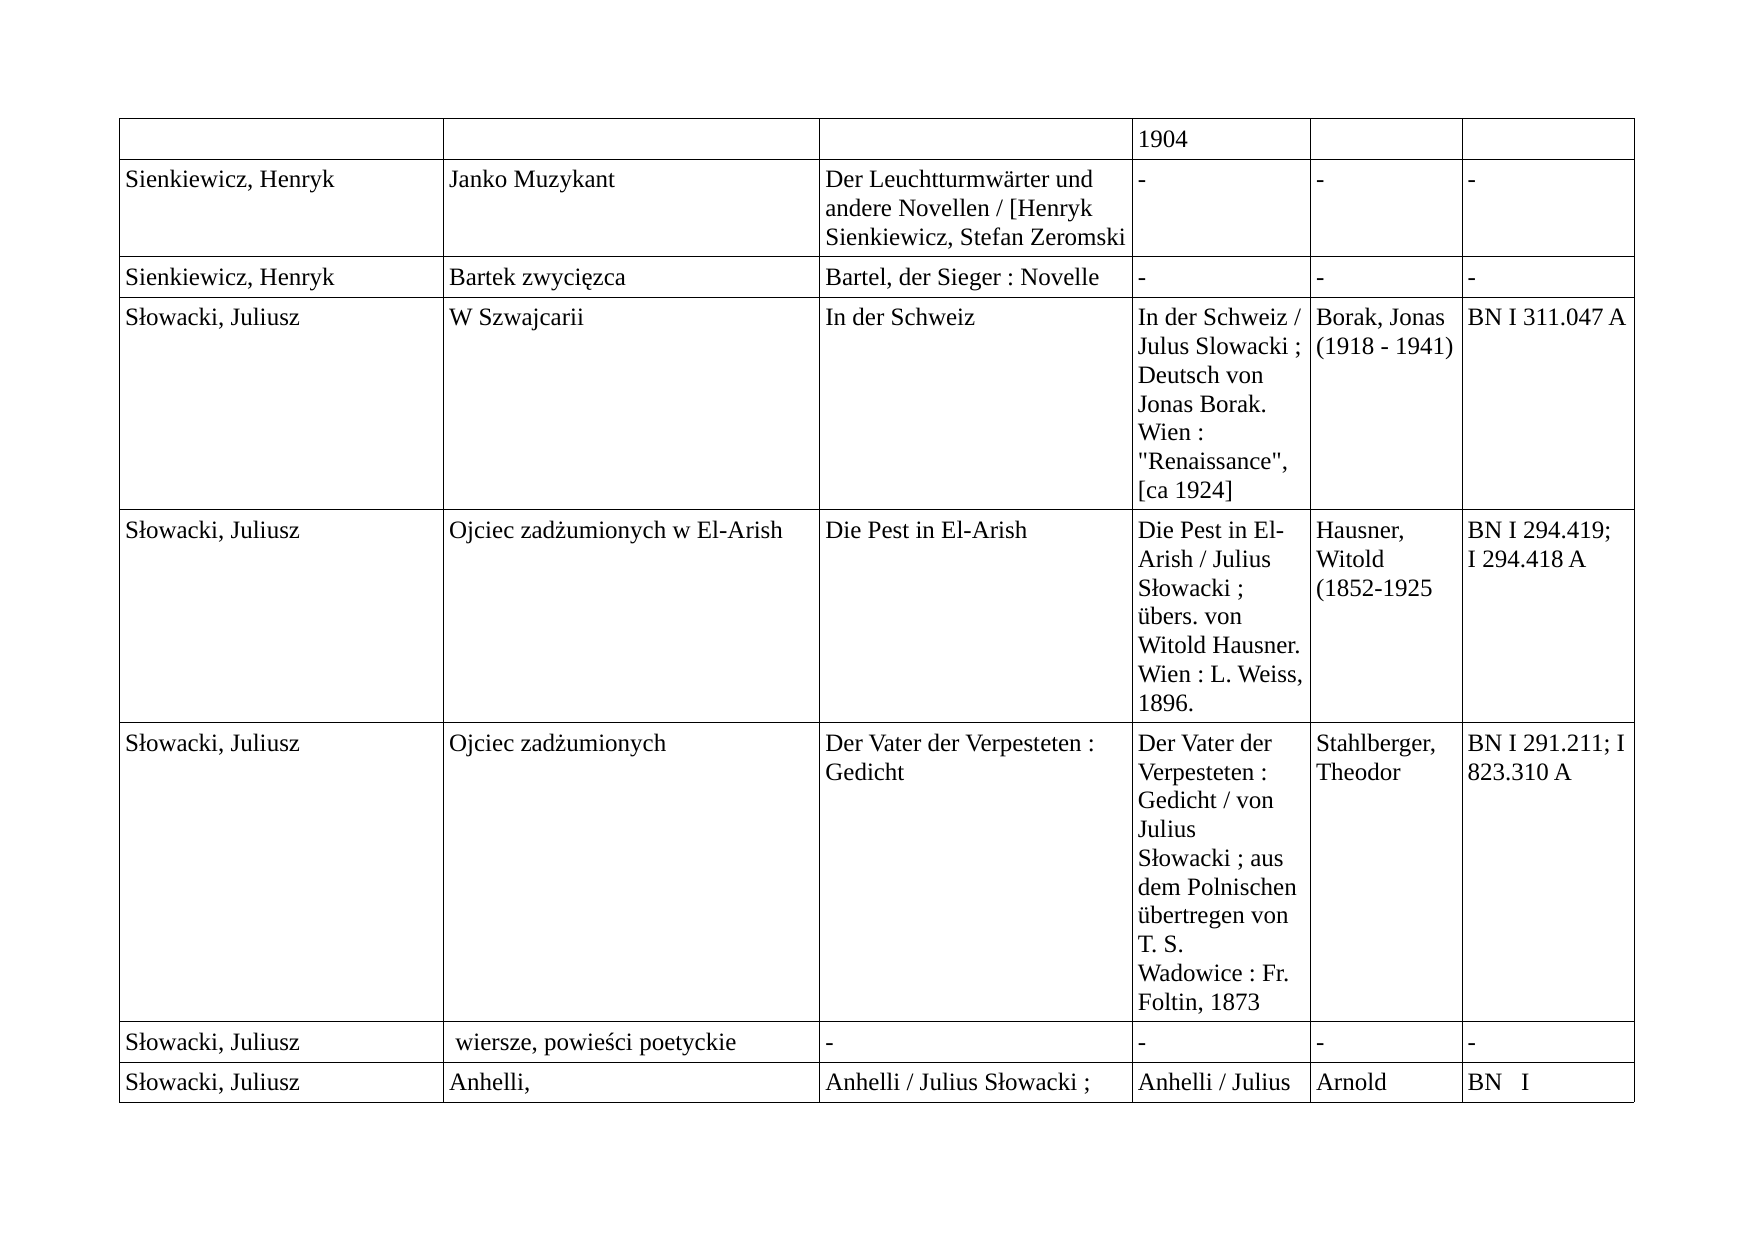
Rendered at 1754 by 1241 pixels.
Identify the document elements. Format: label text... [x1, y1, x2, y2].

table_cell [444, 119, 819, 158]
table_cell In der Schweiz [820, 298, 1132, 509]
table_cell - [1463, 257, 1634, 297]
table_cell Stahlberger, Theodor [1311, 723, 1462, 1021]
table_cell [1311, 119, 1462, 158]
table_cell Słowacki, Juliusz [120, 723, 443, 1021]
table_cell Sienkiewicz, Henryk [120, 160, 443, 256]
table_cell - [1311, 1022, 1462, 1062]
table_cell [1463, 119, 1634, 158]
table_cell Ojciec zadżumionych w El-Arish [444, 510, 819, 722]
table_cell In der Schweiz / Julus Slowacki ; Deutsch von Jonas Borak. Wien : "Renaissance", [ca 1924] [1133, 298, 1310, 509]
table_cell BN I 294.419; I 294.418 A [1463, 510, 1634, 722]
table_cell - [1133, 1022, 1310, 1062]
table_cell BN I 291.211; I 823.310 A [1463, 723, 1634, 1021]
table_cell Bartel, der Sieger : Novelle [820, 257, 1132, 297]
table_cell Borak, Jonas (1918 - 1941) [1311, 298, 1462, 509]
table_cell - [1133, 160, 1310, 256]
table_cell - [1311, 257, 1462, 297]
table_cell Anhelli, [444, 1063, 819, 1102]
table_cell Der Vater der Verpesteten : Gedicht [820, 723, 1132, 1021]
table_cell Die Pest in El-Arish [820, 510, 1132, 722]
table_cell Der Vater der Verpesteten : Gedicht / von Julius Słowacki ; aus dem Polnischen übertregen von T. S. Wadowice : Fr. Foltin, 1873 [1133, 723, 1310, 1021]
table_cell Anhelli / Julius [1133, 1063, 1310, 1102]
table_cell 1904 [1133, 119, 1310, 158]
table_cell - [1463, 1022, 1634, 1062]
table_cell BN I 311.047 A [1463, 298, 1634, 509]
table_cell BN I [1463, 1063, 1634, 1102]
table_cell W Szwajcarii [444, 298, 819, 509]
table_cell Słowacki, Juliusz [120, 1022, 443, 1062]
table_cell Arnold [1311, 1063, 1462, 1102]
table_cell [120, 119, 443, 158]
table_cell Słowacki, Juliusz [120, 1063, 443, 1102]
table_cell Die Pest in El-Arish / Julius Słowacki ; übers. von Witold Hausner. Wien : L. Weiss, 1896. [1133, 510, 1310, 722]
table_cell - [1463, 160, 1634, 256]
table_cell - [1133, 257, 1310, 297]
table_cell Anhelli / Julius Słowacki ; [820, 1063, 1132, 1102]
table_cell Der Leuchtturmwärter und andere Novellen / [Henryk Sienkiewicz, Stefan Zeromski [820, 160, 1132, 256]
table_cell - [820, 1022, 1132, 1062]
table_cell Słowacki, Juliusz [120, 510, 443, 722]
table_cell Ojciec zadżumionych [444, 723, 819, 1021]
table_cell - [1311, 160, 1462, 256]
table_cell Słowacki, Juliusz [120, 298, 443, 509]
table_cell Janko Muzykant [444, 160, 819, 256]
table_cell wiersze, powieści poetyckie [444, 1022, 819, 1062]
table_cell Sienkiewicz, Henryk [120, 257, 443, 297]
table_cell Hausner, Witold (1852-1925 [1311, 510, 1462, 722]
table_cell [820, 119, 1132, 158]
table_cell Bartek zwycięzca [444, 257, 819, 297]
